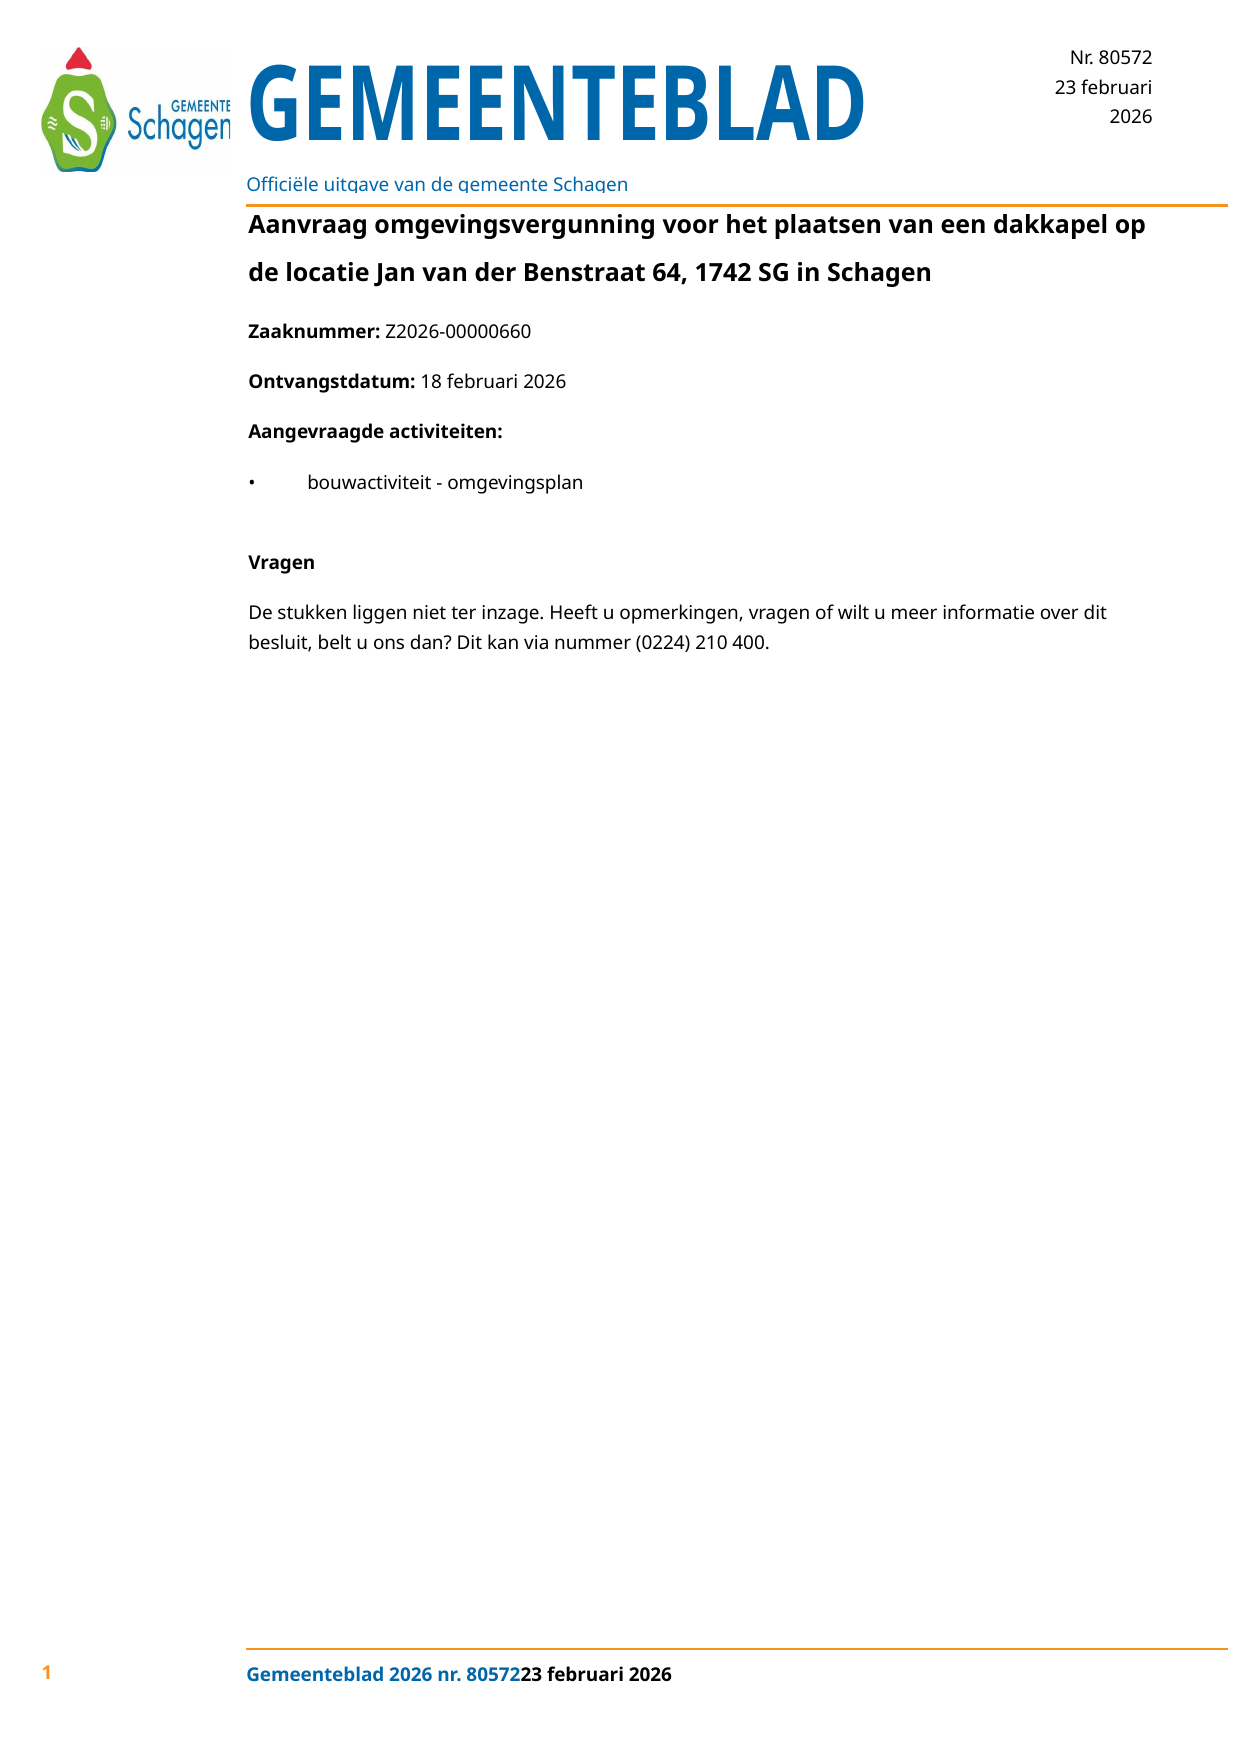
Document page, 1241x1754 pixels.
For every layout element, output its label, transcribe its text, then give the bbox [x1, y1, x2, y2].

text Ontvangstdatum: 18 februari 2026 [248, 368, 1152, 394]
text Vragen [248, 549, 1152, 575]
text De stukken liggen niet ter inzage. Heeft u opmerkingen, vragen of wilt u meer informatie over dit besluit, belt u ons dan? Dit kan via nummer (0224) 210 400. [248, 599, 1152, 655]
text Zaaknummer: Z2026-00000660 [248, 318, 1152, 344]
text Aanvraag omgevingsvergunning voor het plaatsen van een dakkapel op de locatie Jan van der Benstraat 64, 1742 SG in Schagen [248, 207, 1152, 288]
picture [41, 47, 231, 172]
list bouwactiviteit - omgevingsplan [248, 469, 1152, 495]
text Aangevraagde activiteiten: [248, 419, 1152, 444]
